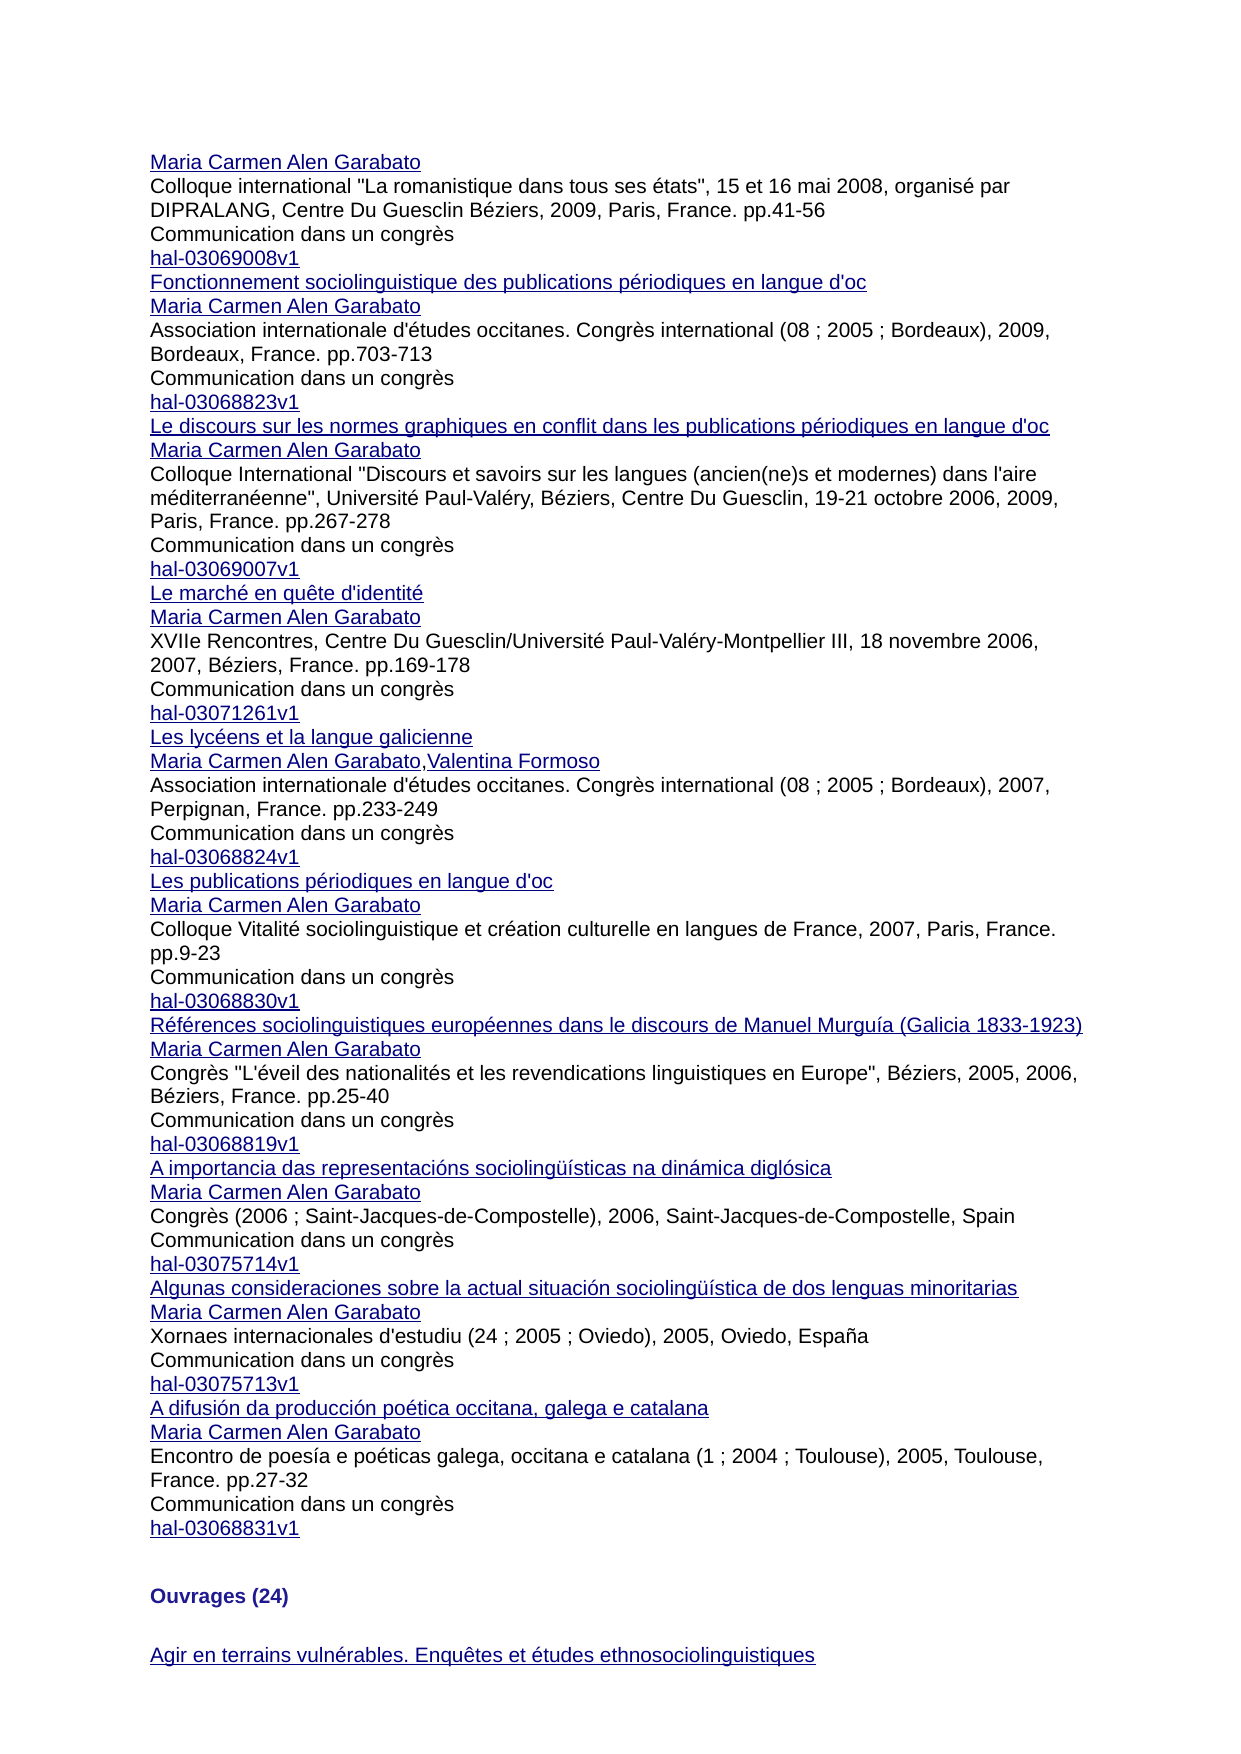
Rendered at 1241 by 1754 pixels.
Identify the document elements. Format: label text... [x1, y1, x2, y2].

subtitle Ouvrages (24) [150, 1584, 1090, 1608]
table_header Agir en terrains vulnérables. Enquêtes et études ethnosociolinguistiques [150, 1643, 1090, 1667]
table_cell Maria Carmen Alen Garabato Colloque international "La romanistique dans tous ses états", 15 et 16 mai 2008, organisé par DIPRALANG, Centre Du Guesclin Béziers, 2009, Paris, France. pp.41-56 Communication dans un congrès hal-03069008v1 [150, 150, 1090, 270]
table_cell Le discours sur les normes graphiques en conflit dans les publications périodiques en langue d'oc Maria Carmen Alen Garabato Colloque International "Discours et savoirs sur les langues (ancien(ne)s et modernes) dans l'aire méditerranéenne", Université Paul-Valéry, Béziers, Centre Du Guesclin, 19-21 octobre 2006, 2009, Paris, France. pp.267-278 Communication dans un congrès hal-03069007v1 [150, 414, 1090, 581]
table_cell Fonctionnement sociolinguistique des publications périodiques en langue d'oc Maria Carmen Alen Garabato Association internationale d'études occitanes. Congrès international (08 ; 2005 ; Bordeaux), 2009, Bordeaux, France. pp.703-713 Communication dans un congrès hal-03068823v1 [150, 270, 1090, 413]
table_cell Algunas consideraciones sobre la actual situación sociolingüística de dos lenguas minoritarias Maria Carmen Alen Garabato Xornaes internacionales d'estudiu (24 ; 2005 ; Oviedo), 2005, Oviedo, España Communication dans un congrès hal-03075713v1 [150, 1276, 1090, 1396]
table_cell Les lycéens et la langue galicienne Maria Carmen Alen Garabato,Valentina Formoso Association internationale d'études occitanes. Congrès international (08 ; 2005 ; Bordeaux), 2007, Perpignan, France. pp.233-249 Communication dans un congrès hal-03068824v1 [150, 725, 1090, 869]
table_cell Le marché en quête d'identité Maria Carmen Alen Garabato XVIIe Rencontres, Centre Du Guesclin/Université Paul-Valéry-Montpellier III, 18 novembre 2006, 2007, Béziers, France. pp.169-178 Communication dans un congrès hal-03071261v1 [150, 581, 1090, 725]
table_cell A difusión da producción poética occitana, galega e catalana Maria Carmen Alen Garabato Encontro de poesía e poéticas galega, occitana e catalana (1 ; 2004 ; Toulouse), 2005, Toulouse, France. pp.27-32 Communication dans un congrès hal-03068831v1 [150, 1396, 1090, 1539]
table_cell A importancia das representacións sociolingüísticas na dinámica diglósica Maria Carmen Alen Garabato Congrès (2006 ; Saint-Jacques-de-Compostelle), 2006, Saint-Jacques-de-Compostelle, Spain Communication dans un congrès hal-03075714v1 [150, 1156, 1090, 1276]
table_cell Les publications périodiques en langue d'oc Maria Carmen Alen Garabato Colloque Vitalité sociolinguistique et création culturelle en langues de France, 2007, Paris, France. pp.9-23 Communication dans un congrès hal-03068830v1 [150, 869, 1090, 1012]
table_cell Références sociolinguistiques européennes dans le discours de Manuel Murguía (Galicia 1833-1923) Maria Carmen Alen Garabato Congrès "L'éveil des nationalités et les revendications linguistiques en Europe", Béziers, 2005, 2006, Béziers, France. pp.25-40 Communication dans un congrès hal-03068819v1 [150, 1013, 1090, 1156]
